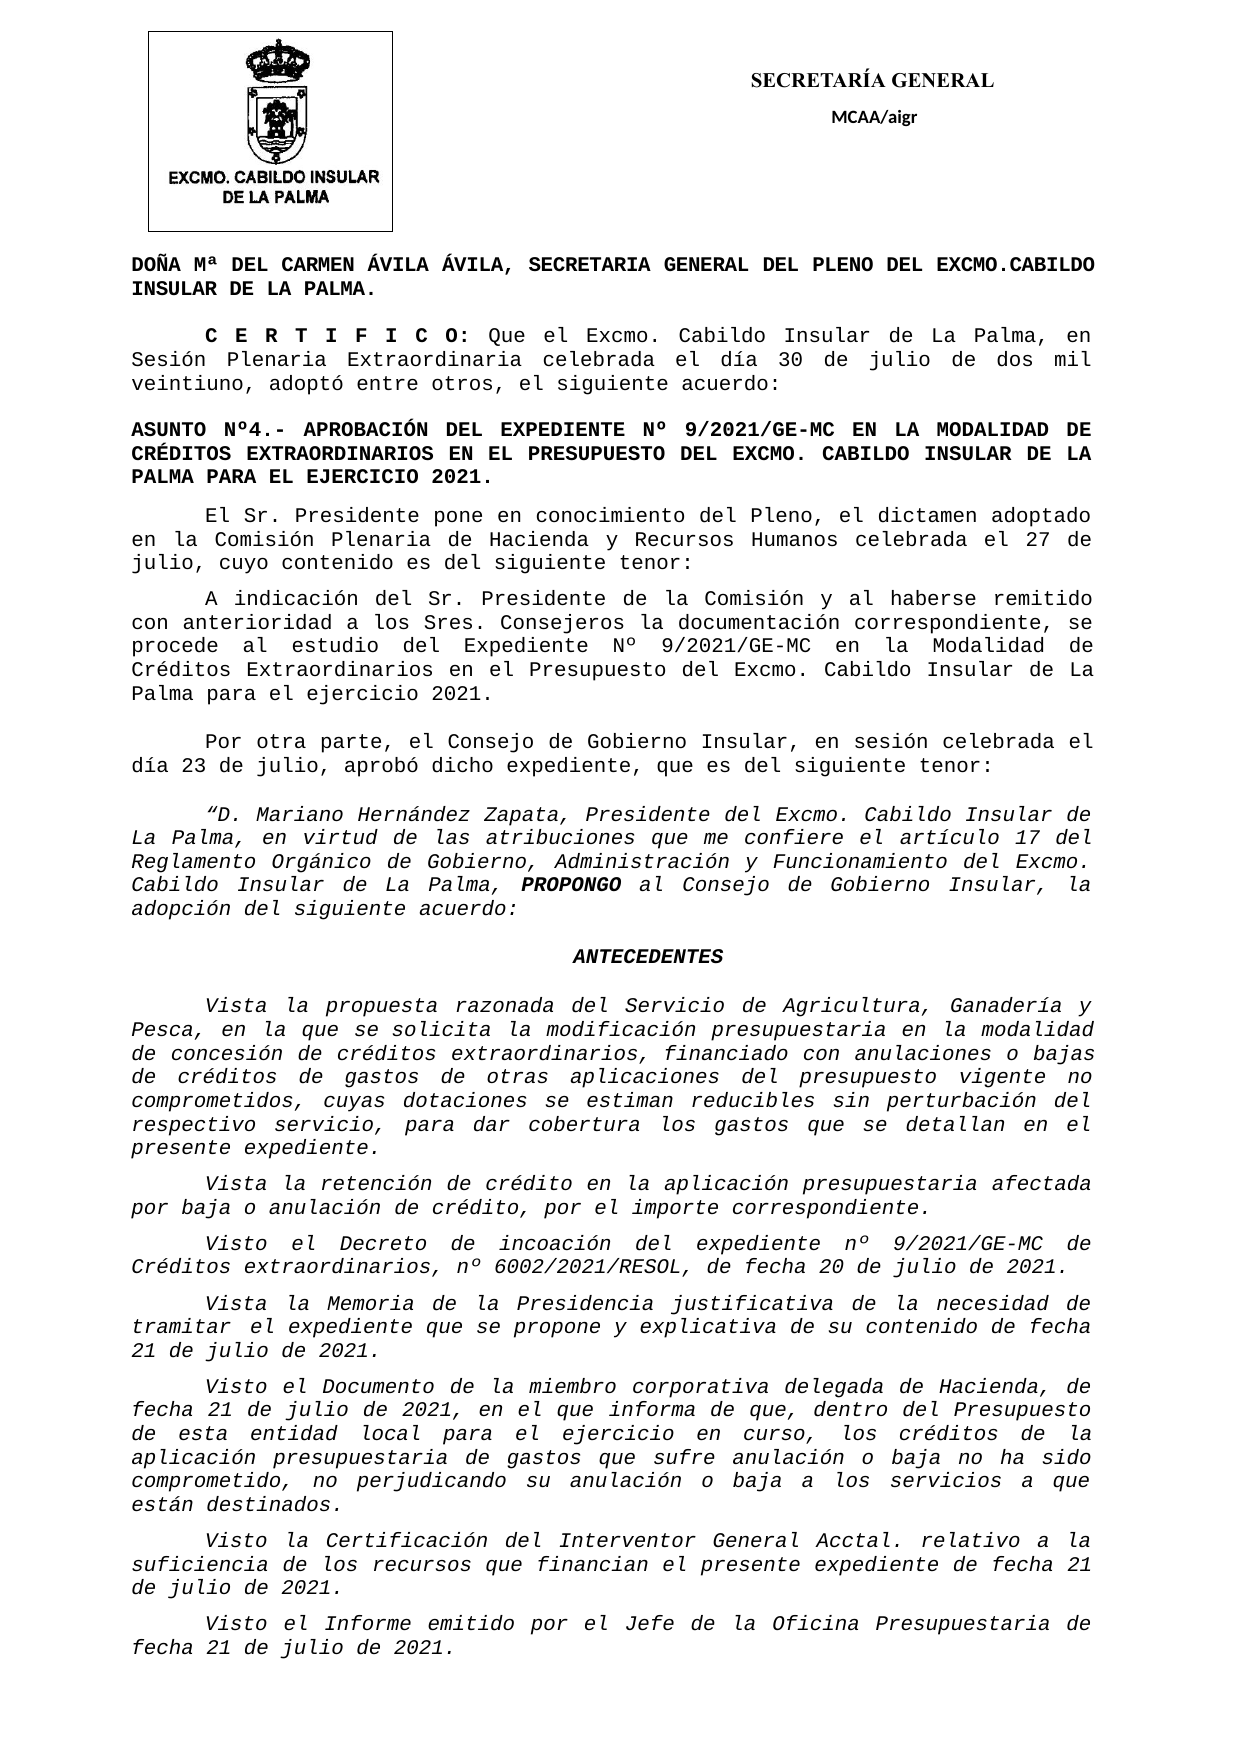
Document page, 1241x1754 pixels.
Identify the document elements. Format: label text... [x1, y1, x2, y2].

text por baja o anulación de crédito, por el importe correspondiente. [131, 1195, 1116, 1219]
text procede al estudio del Expediente Nº 9/2021/GE-MC en la Modalidad de [131, 634, 1118, 658]
text con anterioridad a los Sres. Consejeros la documentación correspondiente, se [131, 611, 1118, 634]
text La Palma, en virtud de las atribuciones que me confiere el artículo 17 del [131, 826, 1116, 849]
text veintiuno, adoptó entre otros, el siguiente acuerdo: [131, 371, 1116, 395]
text Vista la retención de crédito en la aplicación presupuestaria afectada [205, 1172, 1116, 1195]
text Visto el Informe emitido por el Jefe de la Oficina Presupuestaria de [205, 1612, 1115, 1635]
text Visto el Decreto de incoación del expediente nº 9/2021/GE-MC de [205, 1231, 1116, 1255]
picture [149, 32, 392, 231]
text Visto el Documento de la miembro corporativa delegada de Hacienda, de [205, 1374, 1115, 1398]
text A indicación del Sr. Presidente de la Comisión y al haberse remitido [205, 587, 1118, 611]
text de créditos de gastos de otras aplicaciones del presupuesto vigente no [131, 1065, 1116, 1088]
text comprometidos, cuyas dotaciones se estiman reducibles sin perturbación del [131, 1088, 1116, 1112]
text día 23 de julio, aprobó dicho expediente, que es del siguiente tenor: [131, 753, 1118, 777]
text C E R T I F I C O: Que el Excmo. Cabildo Insular de La Palma, en [205, 323, 1116, 347]
text suficiencia de los recursos que financian el presente expediente de fecha 21 [131, 1552, 1116, 1576]
text en la Comisión Plenaria de Hacienda y Recursos Humanos celebrada el 27 de [131, 527, 1116, 551]
text 2 [131, 1338, 144, 1362]
text INSULAR DE LA PALMA. [131, 276, 1116, 300]
text Sesión Plenaria Extraordinaria celebrada el día 30 de julio de dos mil [131, 348, 1116, 371]
text CRÉDITOS EXTRAORDINARIOS EN EL PRESUPUESTO DEL EXCMO. CABILDO INSULAR DE LA [131, 441, 1116, 465]
text de esta entidad local para el ejercicio en curso, los créditos de la [131, 1422, 1116, 1445]
text fecha 21 de julio de 2021. [131, 1636, 1115, 1659]
text tramitar el expediente que se propone y explicativa de su contenido de fecha [131, 1315, 1116, 1338]
text Visto la Certificación del Interventor General Acctal. relativo a la [205, 1529, 1116, 1552]
text ANTECEDENTES [573, 944, 748, 968]
text El Sr. Presidente pone en conocimiento del Pleno, el dictamen adoptado [205, 503, 1116, 527]
text Vista la propuesta razonada del Servicio de Agricultura, Ganadería y [205, 994, 1116, 1018]
text de julio de 2021. [131, 1576, 1116, 1599]
text Cabildo Insular de La Palma, PROPONGO al Consejo de Gobierno Insular, la [131, 873, 1116, 896]
text respectivo servicio, para dar cobertura los gastos que se detallan en el [131, 1112, 1116, 1136]
text DOÑA Mª DEL CARMEN ÁVILA ÁVILA, SECRETARIA GENERAL DEL PLENO DEL EXCMO.CABILDO [131, 253, 1116, 276]
text Reglamento Orgánico de Gobierno, Administración y Funcionamiento del Excmo. [131, 849, 1116, 873]
text Créditos extraordinarios, nº 6002/2021/RESOL, de fecha 20 de julio de 2021. [131, 1255, 1116, 1279]
text Vista la Memoria de la Presidencia justificativa de la necesidad de [205, 1291, 1116, 1315]
text Créditos Extraordinarios en el Presupuesto del Excmo. Cabildo Insular de La [131, 658, 1118, 681]
text aplicación presupuestaria de gastos que sufre anulación o baja no ha sido [131, 1446, 1116, 1469]
text 1 de julio de 2021. [144, 1338, 406, 1362]
text presente expediente. [131, 1136, 1116, 1159]
text SECRETARÍA GENERAL [751, 69, 1021, 92]
text MCAA/aigr [831, 105, 943, 128]
text Pesca, en la que se solicita la modificación presupuestaria en la modalidad [131, 1018, 1116, 1041]
text fecha 21 de julio de 2021, en el que informa de que, dentro del Presupuesto [131, 1398, 1116, 1422]
text ASUNTO Nº4.- APROBACIÓN DEL EXPEDIENTE Nº 9/2021/GE-MC EN LA MODALIDAD DE [131, 418, 1116, 441]
text están destinados. [131, 1493, 1116, 1516]
text “D. Mariano Hernández Zapata, Presidente del Excmo. Cabildo Insular de [205, 802, 1116, 826]
text Por otra parte, el Consejo de Gobierno Insular, en sesión celebrada el [205, 730, 1118, 753]
text adopción del siguiente acuerdo: [131, 897, 1116, 920]
text comprometido, no perjudicando su anulación o baja a los servicios a que [131, 1469, 1116, 1493]
text Palma para el ejercicio 2021. [131, 681, 1118, 705]
text PALMA PARA EL EJERCICIO 2021. [131, 465, 1116, 489]
text de concesión de créditos extraordinarios, financiado con anulaciones o bajas [131, 1041, 1116, 1065]
text julio, cuyo contenido es del siguiente tenor: [131, 551, 1116, 574]
